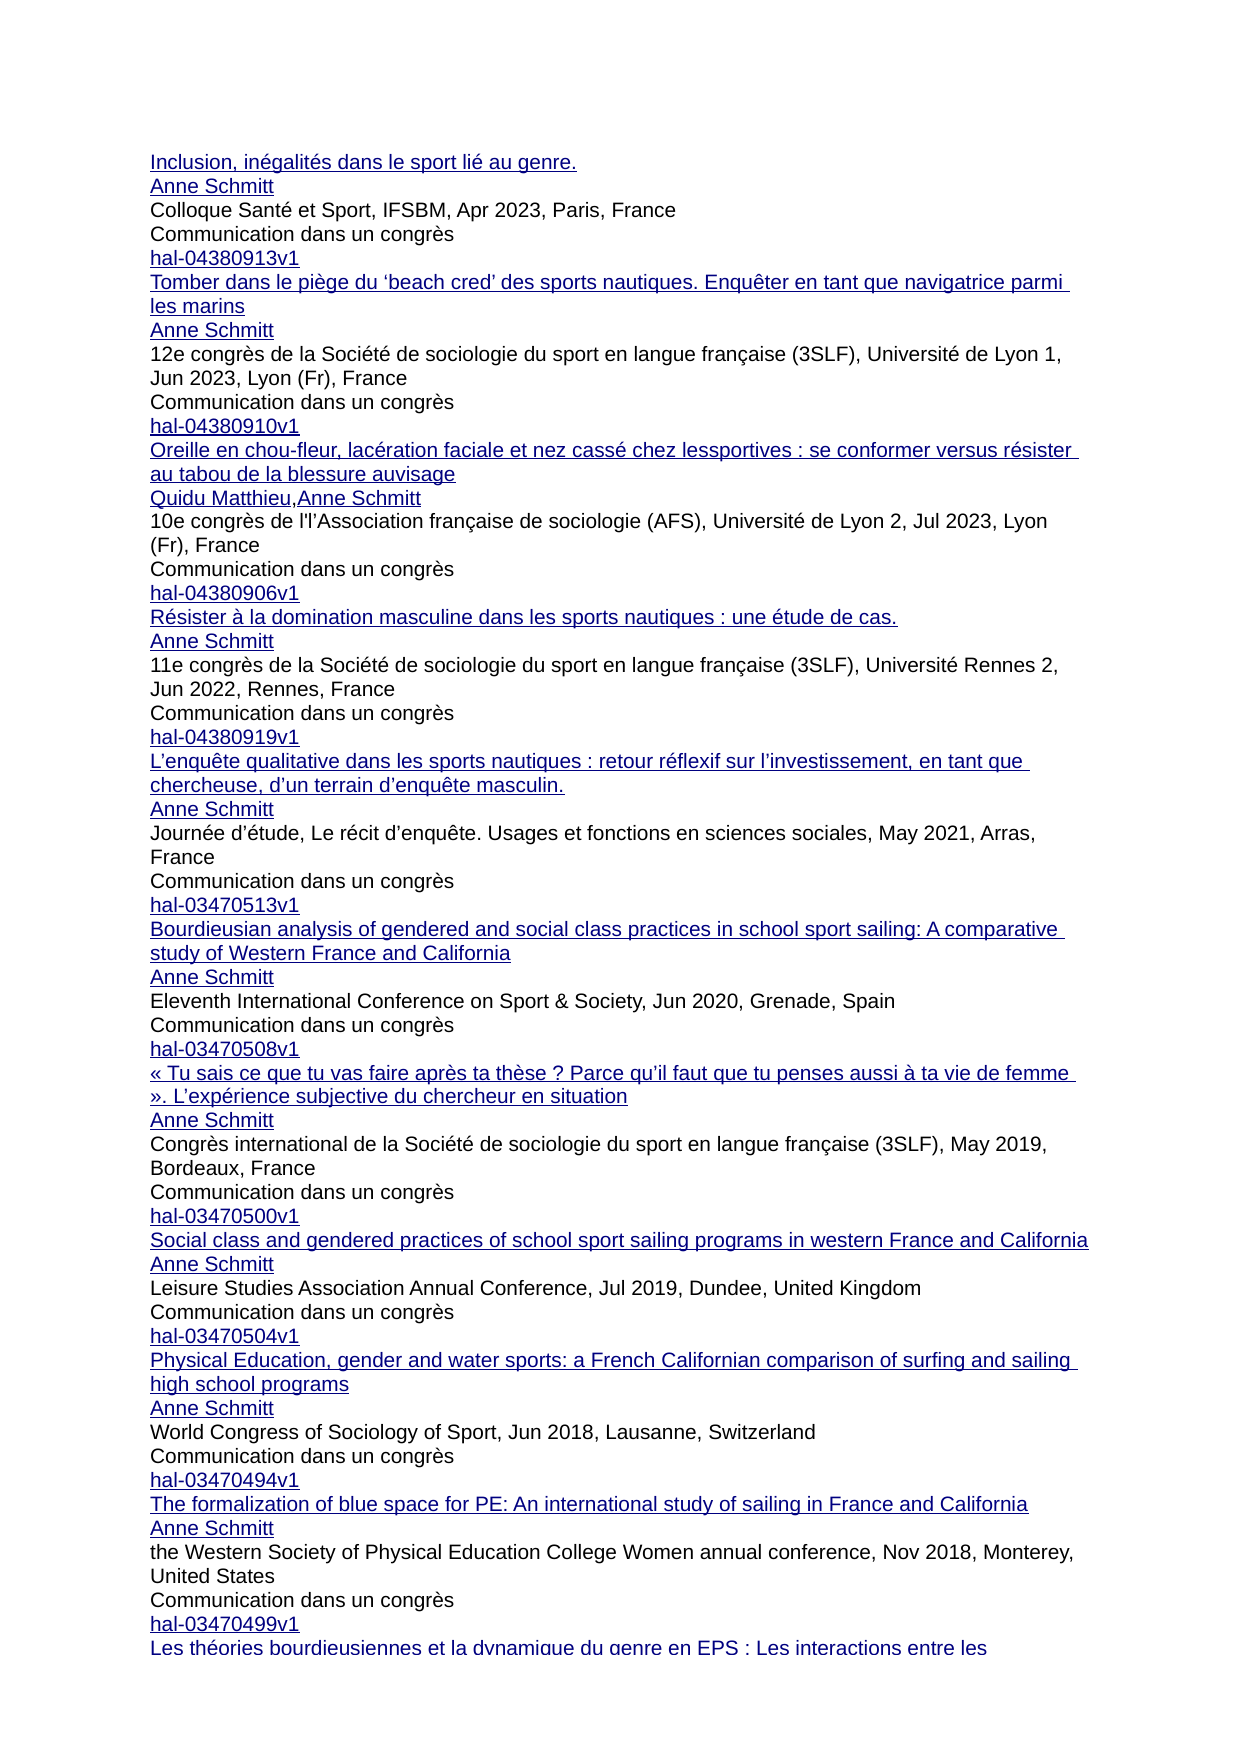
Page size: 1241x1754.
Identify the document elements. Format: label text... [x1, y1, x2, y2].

table_cell Résister à la domination masculine dans les sports nautiques : une étude de cas. Anne Schmitt 11e congrès de la Société de sociologie du sport en langue française (3SLF), Université Rennes 2, Jun 2022, Rennes, France Communication dans un congrès hal-04380919v1 [150, 605, 1090, 749]
table_cell Bourdieusian analysis of gendered and social class practices in school sport sailing: A comparative study of Western France and California Anne Schmitt Eleventh International Conference on Sport & Society, Jun 2020, Grenade, Spain Communication dans un congrès hal-03470508v1 [150, 917, 1090, 1060]
table_cell Social class and gendered practices of school sport sailing programs in western France and California Anne Schmitt Leisure Studies Association Annual Conference, Jul 2019, Dundee, United Kingdom Communication dans un congrès hal-03470504v1 [150, 1228, 1090, 1348]
table_cell « Tu sais ce que tu vas faire après ta thèse ? Parce qu’il faut que tu penses aussi à ta vie de femme ». L’expérience subjective du chercheur en situation Anne Schmitt Congrès international de la Société de sociologie du sport en langue française (3SLF), May 2019, Bordeaux, France Communication dans un congrès hal-03470500v1 [150, 1060, 1090, 1228]
table_cell The formalization of blue space for PE: An international study of sailing in France and California Anne Schmitt the Western Society of Physical Education College Women annual conference, Nov 2018, Monterey, United States Communication dans un congrès hal-03470499v1 [150, 1492, 1090, 1635]
table_cell Tomber dans le piège du ‘beach cred’ des sports nautiques. Enquêter en tant que navigatrice parmi les marins Anne Schmitt 12e congrès de la Société de sociologie du sport en langue française (3SLF), Université de Lyon 1, Jun 2023, Lyon (Fr), France Communication dans un congrès hal-04380910v1 [150, 270, 1090, 437]
table_cell Physical Education, gender and water sports: a French Californian comparison of surfing and sailing high school programs Anne Schmitt World Congress of Sociology of Sport, Jun 2018, Lausanne, Switzerland Communication dans un congrès hal-03470494v1 [150, 1348, 1090, 1492]
table_cell L’enquête qualitative dans les sports nautiques : retour réflexif sur l’investissement, en tant que chercheuse, d’un terrain d’enquête masculin. Anne Schmitt Journée d’étude, Le récit d’enquête. Usages et fonctions en sciences sociales, May 2021, Arras, France Communication dans un congrès hal-03470513v1 [150, 749, 1090, 917]
table_cell Les théories bourdieusiennes et la dynamique du genre en EPS : Les interactions entre les [150, 1635, 1090, 1655]
table_cell Oreille en chou-fleur, lacération faciale et nez cassé chez lessportives : se conformer versus résister au tabou de la blessure auvisage Quidu Matthieu,Anne Schmitt 10e congrès de l'l’Association française de sociologie (AFS), Université de Lyon 2, Jul 2023, Lyon (Fr), France Communication dans un congrès hal-04380906v1 [150, 438, 1090, 605]
table_cell Inclusion, inégalités dans le sport lié au genre. Anne Schmitt Colloque Santé et Sport, IFSBM, Apr 2023, Paris, France Communication dans un congrès hal-04380913v1 [150, 150, 1090, 270]
